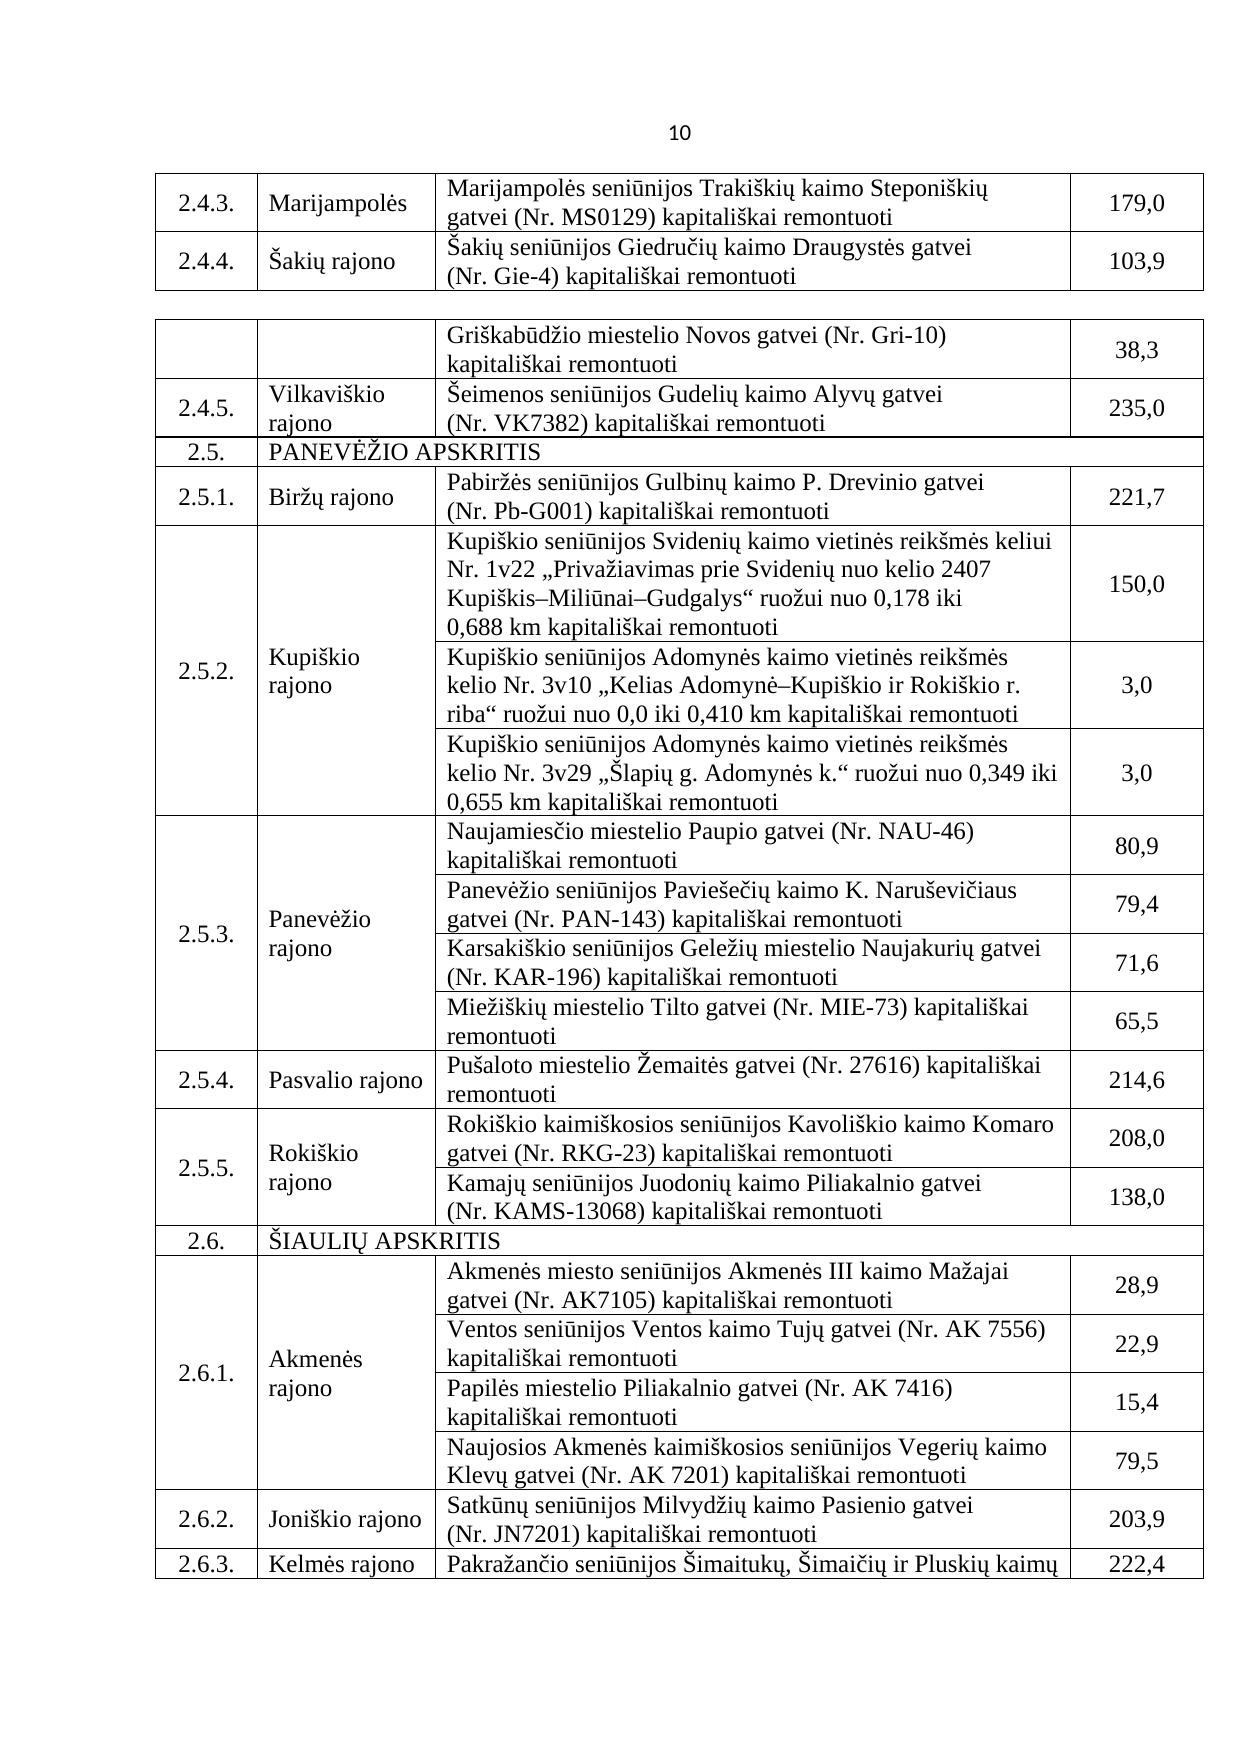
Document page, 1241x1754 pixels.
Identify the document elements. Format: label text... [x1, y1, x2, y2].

table_cell Biržų rajono [258, 467, 435, 525]
table_cell 3,0 [1071, 642, 1203, 728]
table_cell 2.5.3. [156, 816, 257, 1049]
table_cell 79,4 [1071, 875, 1203, 932]
table_cell Satkūnų seniūnijos Milvydžių kaimo Pasienio gatvei (Nr. JN7201) kapitališkai remontuoti [436, 1490, 1070, 1548]
table_cell 222,4 [1071, 1549, 1203, 1577]
table_cell Joniškio rajono [258, 1490, 435, 1548]
table_cell 28,9 [1071, 1256, 1203, 1313]
table_cell Pakražančio seniūnijos Šimaitukų, Šimaičių ir Pluskių kaimų [436, 1549, 1070, 1577]
table_cell 103,9 [1071, 232, 1203, 289]
table_cell Miežiškių miestelio Tilto gatvei (Nr. MIE-73) kapitališkai remontuoti [436, 992, 1070, 1049]
table_cell PANEVĖŽIO APSKRITIS [258, 438, 1203, 466]
table_cell Akmenės miesto seniūnijos Akmenės III kaimo Mažajai gatvei (Nr. AK7105) kapitališkai remontuoti [436, 1256, 1070, 1313]
table_cell Kupiškio seniūnijos Svidenių kaimo vietinės reikšmės keliui Nr. 1v22 „Privažiavimas prie Svidenių nuo kelio 2407 Kupiškis–Miliūnai–Gudgalys“ ruožui nuo 0,178 iki 0,688 km kapitališkai remontuoti [436, 526, 1070, 641]
table_cell Panevėžio seniūnijos Paviešečių kaimo K. Naruševičiaus gatvei (Nr. PAN-143) kapitališkai remontuoti [436, 875, 1070, 932]
table_cell 221,7 [1071, 467, 1203, 525]
table_cell 65,5 [1071, 992, 1203, 1049]
table_cell 2.6.1. [156, 1256, 257, 1489]
table_header [258, 320, 435, 378]
table_cell Karsakiškio seniūnijos Geležių miestelio Naujakurių gatvei (Nr. KAR-196) kapitališkai remontuoti [436, 934, 1070, 991]
table_cell 2.5.2. [156, 526, 257, 815]
table_cell 15,4 [1071, 1373, 1203, 1431]
table_cell Rokiškio kaimiškosios seniūnijos Kavoliškio kaimo Komaro gatvei (Nr. RKG-23) kapitališkai remontuoti [436, 1109, 1070, 1167]
table_cell 2.6. [156, 1226, 257, 1255]
table_cell Panevėžio rajono [258, 816, 435, 1049]
table_cell Kupiškio rajono [258, 526, 435, 815]
table_cell Šakių seniūnijos Giedručių kaimo Draugystės gatvei (Nr. Gie-4) kapitališkai remontuoti [436, 232, 1070, 289]
table_cell 3,0 [1071, 729, 1203, 815]
table_cell 208,0 [1071, 1109, 1203, 1167]
table_cell Naujamiesčio miestelio Paupio gatvei (Nr. NAU-46) kapitališkai remontuoti [436, 816, 1070, 874]
table_cell 214,6 [1071, 1051, 1203, 1108]
table_cell Kamajų seniūnijos Juodonių kaimo Piliakalnio gatvei (Nr. KAMS-13068) kapitališkai remontuoti [436, 1168, 1070, 1225]
table_cell Pušaloto miestelio Žemaitės gatvei (Nr. 27616) kapitališkai remontuoti [436, 1051, 1070, 1108]
table_header Griškabūdžio miestelio Novos gatvei (Nr. Gri-10) kapitališkai remontuoti [436, 320, 1070, 378]
table_cell 2.6.3. [156, 1549, 257, 1577]
table_cell Šeimenos seniūnijos Gudelių kaimo Alyvų gatvei (Nr. VK7382) kapitališkai remontuoti [436, 379, 1070, 436]
table_cell Papilės miestelio Piliakalnio gatvei (Nr. AK 7416) kapitališkai remontuoti [436, 1373, 1070, 1431]
table_cell Marijampolės [258, 174, 435, 231]
table_cell 2.4.3. [156, 174, 257, 231]
table_cell 179,0 [1071, 174, 1203, 231]
table_cell 138,0 [1071, 1168, 1203, 1225]
table_cell 2.5. [156, 438, 257, 466]
table_cell Marijampolės seniūnijos Trakiškių kaimo Steponiškių gatvei (Nr. MS0129) kapitališkai remontuoti [436, 174, 1070, 231]
table_cell Pabiržės seniūnijos Gulbinų kaimo P. Drevinio gatvei (Nr. Pb-G001) kapitališkai remontuoti [436, 467, 1070, 525]
table_cell 150,0 [1071, 526, 1203, 641]
table_cell Kupiškio seniūnijos Adomynės kaimo vietinės reikšmės kelio Nr. 3v29 „Šlapių g. Adomynės k.“ ruožui nuo 0,349 iki 0,655 km kapitališkai remontuoti [436, 729, 1070, 815]
table_header [156, 320, 257, 378]
table_cell Vilkaviškio rajono [258, 379, 435, 436]
table_cell 2.4.4. [156, 232, 257, 289]
table_cell 80,9 [1071, 816, 1203, 874]
table_cell ŠIAULIŲ APSKRITIS [258, 1226, 1203, 1255]
table_cell 203,9 [1071, 1490, 1203, 1548]
table_cell Naujosios Akmenės kaimiškosios seniūnijos Vegerių kaimo Klevų gatvei (Nr. AK 7201) kapitališkai remontuoti [436, 1432, 1070, 1489]
table_cell Ventos seniūnijos Ventos kaimo Tujų gatvei (Nr. AK 7556) kapitališkai remontuoti [436, 1315, 1070, 1372]
table_cell 22,9 [1071, 1315, 1203, 1372]
table_cell Rokiškio rajono [258, 1109, 435, 1225]
table_cell 2.5.1. [156, 467, 257, 525]
table_cell Pasvalio rajono [258, 1051, 435, 1108]
table_cell 2.5.5. [156, 1109, 257, 1225]
table_cell 79,5 [1071, 1432, 1203, 1489]
table_cell 2.4.5. [156, 379, 257, 436]
table_cell Kupiškio seniūnijos Adomynės kaimo vietinės reikšmės kelio Nr. 3v10 „Kelias Adomynė–Kupiškio ir Rokiškio r. riba“ ruožui nuo 0,0 iki 0,410 km kapitališkai remontuoti [436, 642, 1070, 728]
table_cell Šakių rajono [258, 232, 435, 289]
table_cell 2.6.2. [156, 1490, 257, 1548]
table_cell 235,0 [1071, 379, 1203, 436]
table_cell 2.5.4. [156, 1051, 257, 1108]
table_cell 71,6 [1071, 934, 1203, 991]
table_cell Kelmės rajono [258, 1549, 435, 1577]
table_cell Akmenės rajono [258, 1256, 435, 1489]
table_header 38,3 [1071, 320, 1203, 378]
